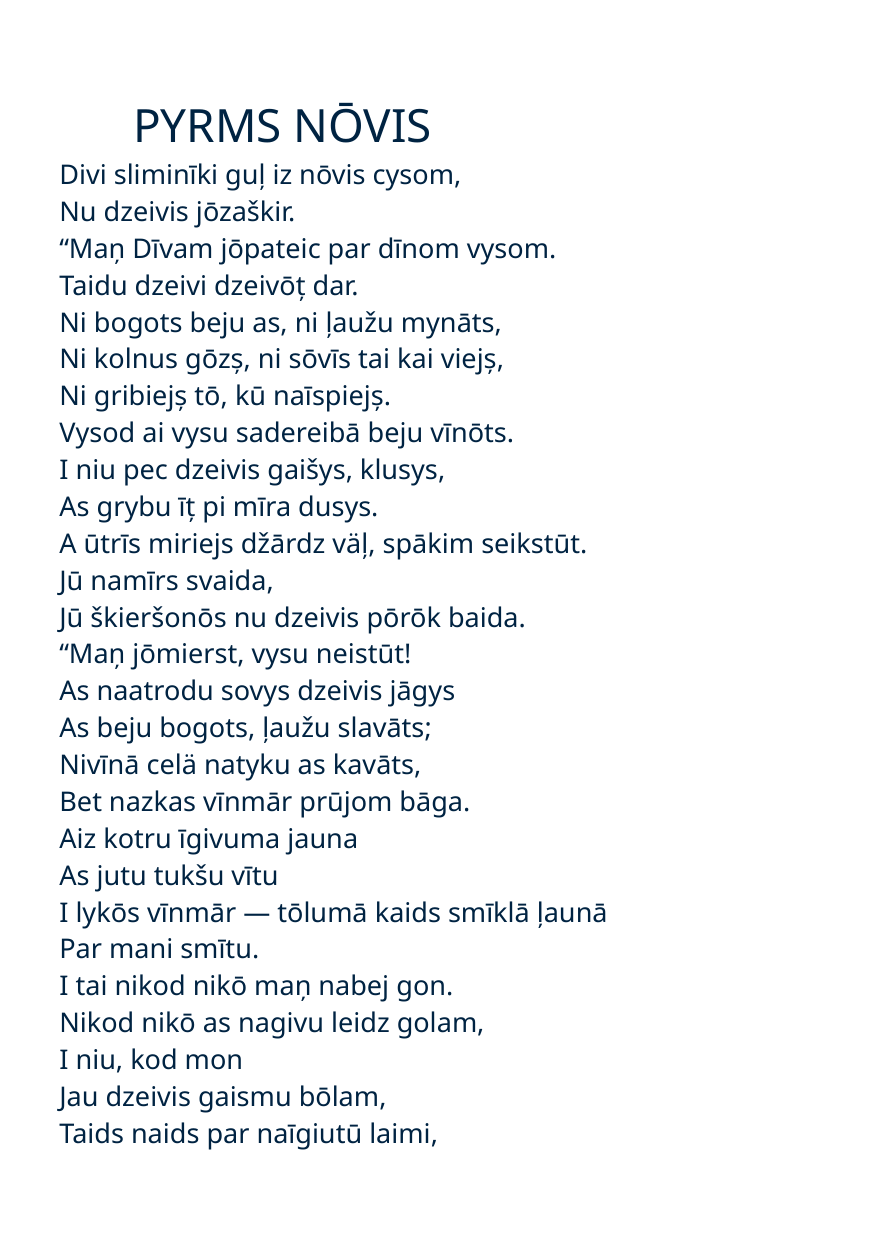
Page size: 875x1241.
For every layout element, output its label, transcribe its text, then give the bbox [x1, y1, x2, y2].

text “Maņ jōmierst, vysu neistūt! [59, 635, 815, 672]
text Taidu dzeivi dzeivōț dar. [59, 266, 815, 303]
text Ni kolnus gōzș, ni sōvīs tai kai viejș, [59, 340, 815, 377]
text As beju bogots, ļaužu slavāts; [59, 709, 815, 746]
text Par mani smītu. [59, 930, 815, 967]
text Nikod nikō as nagivu leidz golam, [59, 1004, 815, 1041]
text Nu dzeivis jōzaškir. [59, 192, 815, 229]
text PYRMS NŌVIS [59, 93, 815, 156]
text Jū namīrs svaida, [59, 561, 815, 598]
text I niu pec dzeivis gaišys, klusys, [59, 451, 815, 487]
text A ūtrīs miriejs džārdz väļ, spākim seikstūt. [59, 524, 815, 561]
text Ni gribiejș tō, kū naīspiejș. [59, 377, 815, 414]
text I niu, kod mon [59, 1041, 815, 1077]
text Jū škieršonōs nu dzeivis pōrōk baida. [59, 598, 815, 635]
text Taids naids par naīgiutū laimi, [59, 1114, 815, 1151]
text Vysod ai vysu sadereibā beju vīnōts. [59, 414, 815, 451]
text I lykōs vīnmār — tōlumā kaids smīklā ļaunā [59, 893, 815, 930]
text As naatrodu sovys dzeivis jāgys [59, 672, 815, 709]
text Nivīnā celä natyku as kavāts, [59, 746, 815, 782]
text As jutu tukšu vītu [59, 856, 815, 893]
text Ni bogots beju as, ni ļaužu mynāts, [59, 303, 815, 340]
text As grybu īț pi mīra dusys. [59, 487, 815, 524]
text “Maņ Dīvam jōpateic par dīnom vysom. [59, 229, 815, 266]
text Jau dzeivis gaismu bōlam, [59, 1077, 815, 1114]
text Aiz kotru īgivuma jauna [59, 819, 815, 856]
text Divi sliminīki guļ iz nōvis cysom, [59, 156, 815, 192]
text I tai nikod nikō maņ nabej gon. [59, 967, 815, 1004]
text Bet nazkas vīnmār prūjom bāga. [59, 782, 815, 819]
